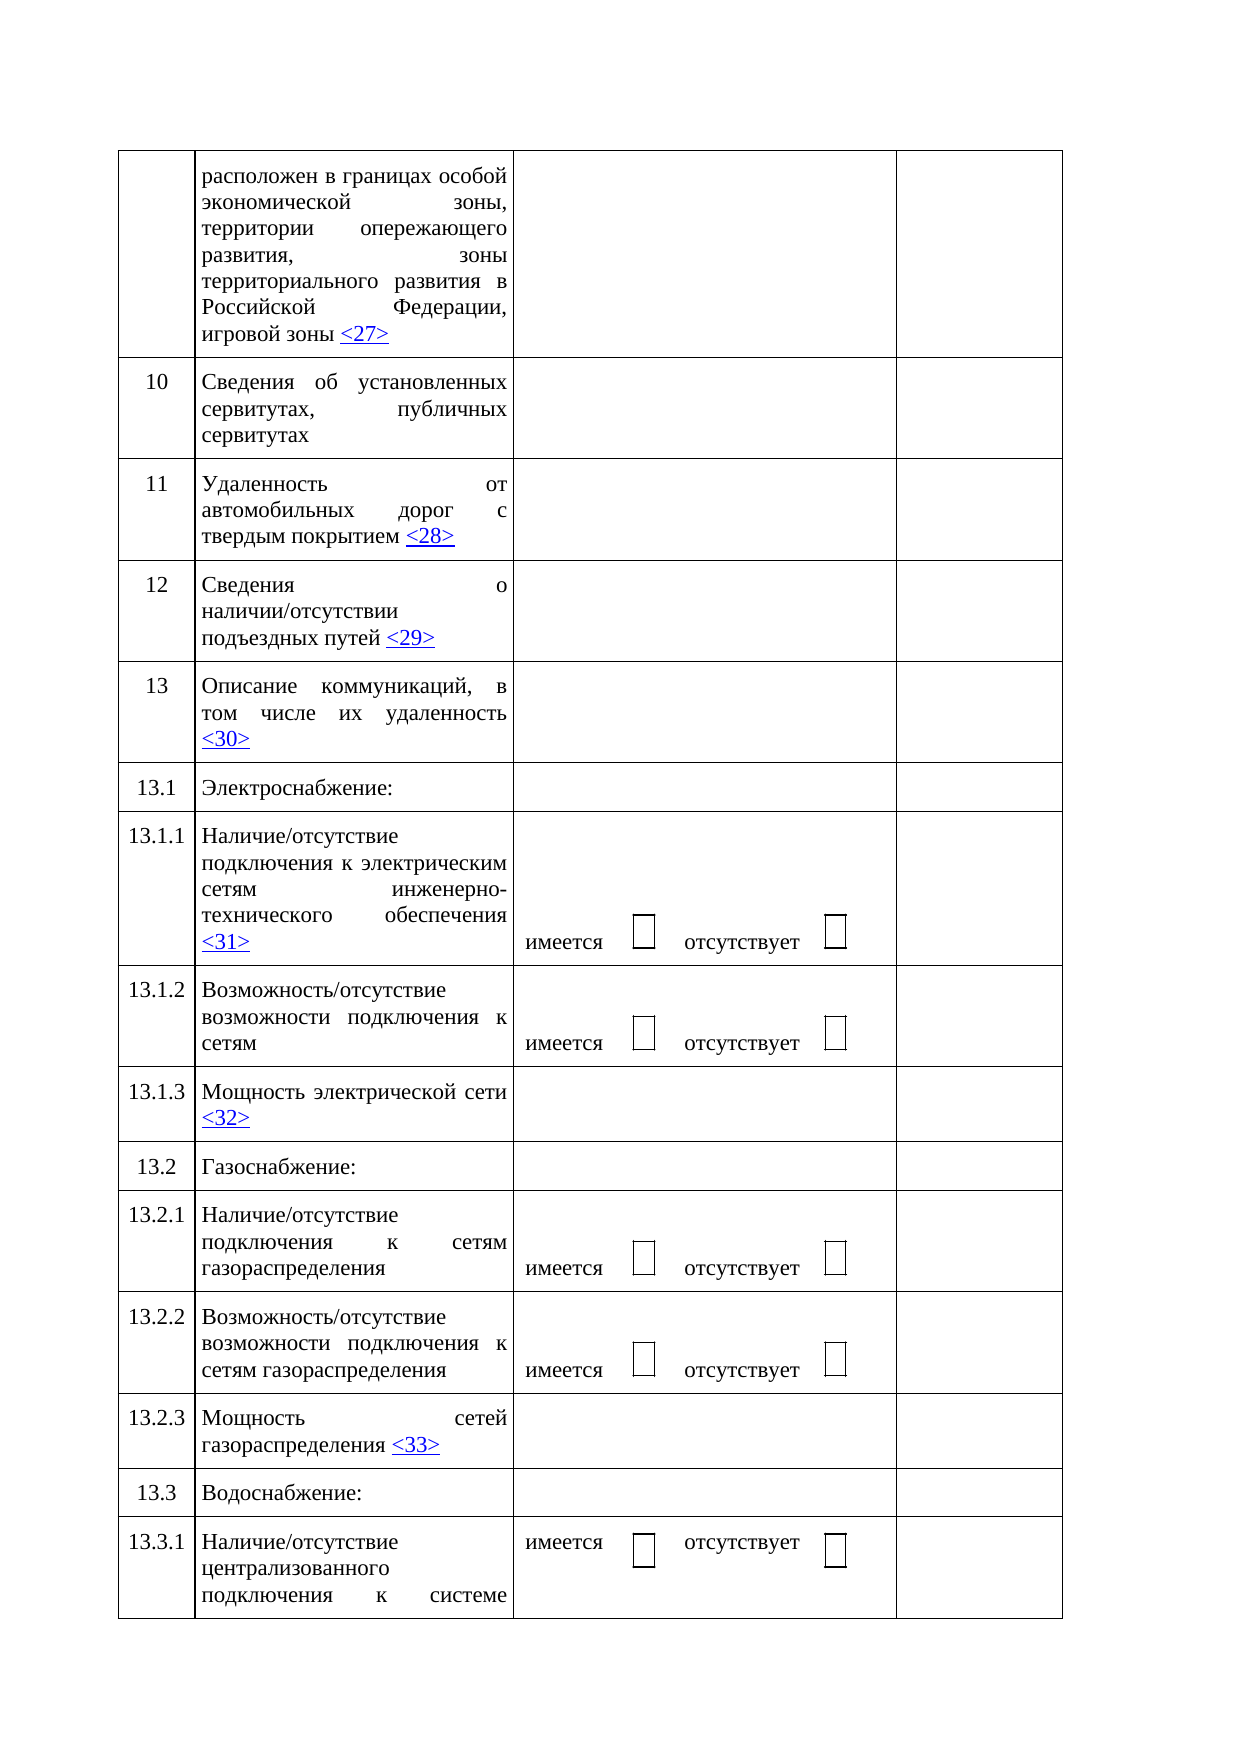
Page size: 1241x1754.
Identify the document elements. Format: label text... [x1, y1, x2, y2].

table_cell имеется [514, 812, 614, 965]
table_cell 13.2.1 [119, 1191, 194, 1291]
table_cell 13.1.3 [119, 1067, 194, 1141]
table_cell Наличие/отсутствие централизованного подключения к системе [196, 1517, 513, 1618]
table_cell 13.1 [119, 763, 194, 811]
table_cell 13 [119, 662, 194, 762]
table_cell [614, 966, 674, 1066]
table_cell [897, 1292, 1062, 1393]
table_cell [119, 151, 194, 357]
table_cell [861, 1292, 896, 1393]
table_cell [514, 459, 896, 559]
table_cell [514, 1067, 896, 1141]
table_cell 13.3.1 [119, 1517, 194, 1618]
table_cell [897, 662, 1062, 762]
table_cell Возможность/отсутствие возможности подключения к сетям газораспределения [196, 1292, 513, 1393]
table_cell [861, 1517, 896, 1618]
table_cell Возможность/отсутствие возможности подключения к сетям [196, 966, 513, 1066]
table_cell Мощность электрической сети <32> [196, 1067, 513, 1141]
table_cell Наличие/отсутствие подключения к сетям газораспределения [196, 1191, 513, 1291]
table_cell отсутствует [674, 1191, 810, 1291]
table_cell отсутствует [674, 966, 810, 1066]
table_cell расположен в границах особой экономической зоны, территории опережающего развития, зоны территориального развития в Российской Федерации, игровой зоны <27> [196, 151, 513, 357]
table_cell Мощность сетей газораспределения <33> [196, 1394, 513, 1468]
table_cell [897, 812, 1062, 965]
table_cell [614, 1191, 674, 1291]
table_cell [514, 358, 896, 458]
table_cell [810, 1517, 861, 1618]
table_cell [514, 763, 896, 811]
table_cell Сведения об установленных сервитутах, публичных сервитутах [196, 358, 513, 458]
table_cell Описание коммуникаций, в том числе их удаленность <30> [196, 662, 513, 762]
table_cell [514, 561, 896, 661]
table_cell [514, 662, 896, 762]
table_cell 13.2 [119, 1142, 194, 1190]
table_cell [810, 1292, 861, 1393]
table_cell 13.2.3 [119, 1394, 194, 1468]
table_cell [514, 151, 896, 357]
table_cell [614, 812, 674, 965]
table_cell [897, 763, 1062, 811]
table_cell [897, 1067, 1062, 1141]
table_cell имеется [514, 966, 614, 1066]
table_cell Наличие/отсутствие подключения к электрическим сетям инженерно-технического обеспечения <31> [196, 812, 513, 965]
table_cell [897, 1191, 1062, 1291]
table_cell [514, 1469, 896, 1516]
table_cell 11 [119, 459, 194, 559]
table_cell 13.1.1 [119, 812, 194, 965]
table_cell Газоснабжение: [196, 1142, 513, 1190]
table_cell [897, 358, 1062, 458]
table_cell Водоснабжение: [196, 1469, 513, 1516]
table_cell [897, 1469, 1062, 1516]
table_cell [810, 812, 861, 965]
table_cell [861, 812, 896, 965]
table_cell [897, 561, 1062, 661]
table_cell имеется [514, 1191, 614, 1291]
table_cell [897, 966, 1062, 1066]
table_cell [897, 151, 1062, 357]
table_cell [810, 966, 861, 1066]
table_cell Удаленность от автомобильных дорог с твердым покрытием <28> [196, 459, 513, 559]
table_cell 13.2.2 [119, 1292, 194, 1393]
table_cell [897, 459, 1062, 559]
table_cell [514, 1142, 896, 1190]
table_cell 13.1.2 [119, 966, 194, 1066]
table_cell имеется [514, 1517, 614, 1618]
table_cell [514, 1394, 896, 1468]
table_cell [861, 966, 896, 1066]
table_cell отсутствует [674, 812, 810, 965]
table_cell Электроснабжение: [196, 763, 513, 811]
table_cell 12 [119, 561, 194, 661]
table_cell отсутствует [674, 1292, 810, 1393]
table_cell [897, 1394, 1062, 1468]
table_cell [897, 1142, 1062, 1190]
table_cell [810, 1191, 861, 1291]
table_cell Сведения о наличии/отсутствии подъездных путей <29> [196, 561, 513, 661]
table_cell 13.3 [119, 1469, 194, 1516]
table_cell отсутствует [674, 1517, 810, 1618]
table_cell имеется [514, 1292, 614, 1393]
table_cell 10 [119, 358, 194, 458]
table_cell [861, 1191, 896, 1291]
table_cell [897, 1517, 1062, 1618]
table_cell [614, 1292, 674, 1393]
table_cell [614, 1517, 674, 1618]
